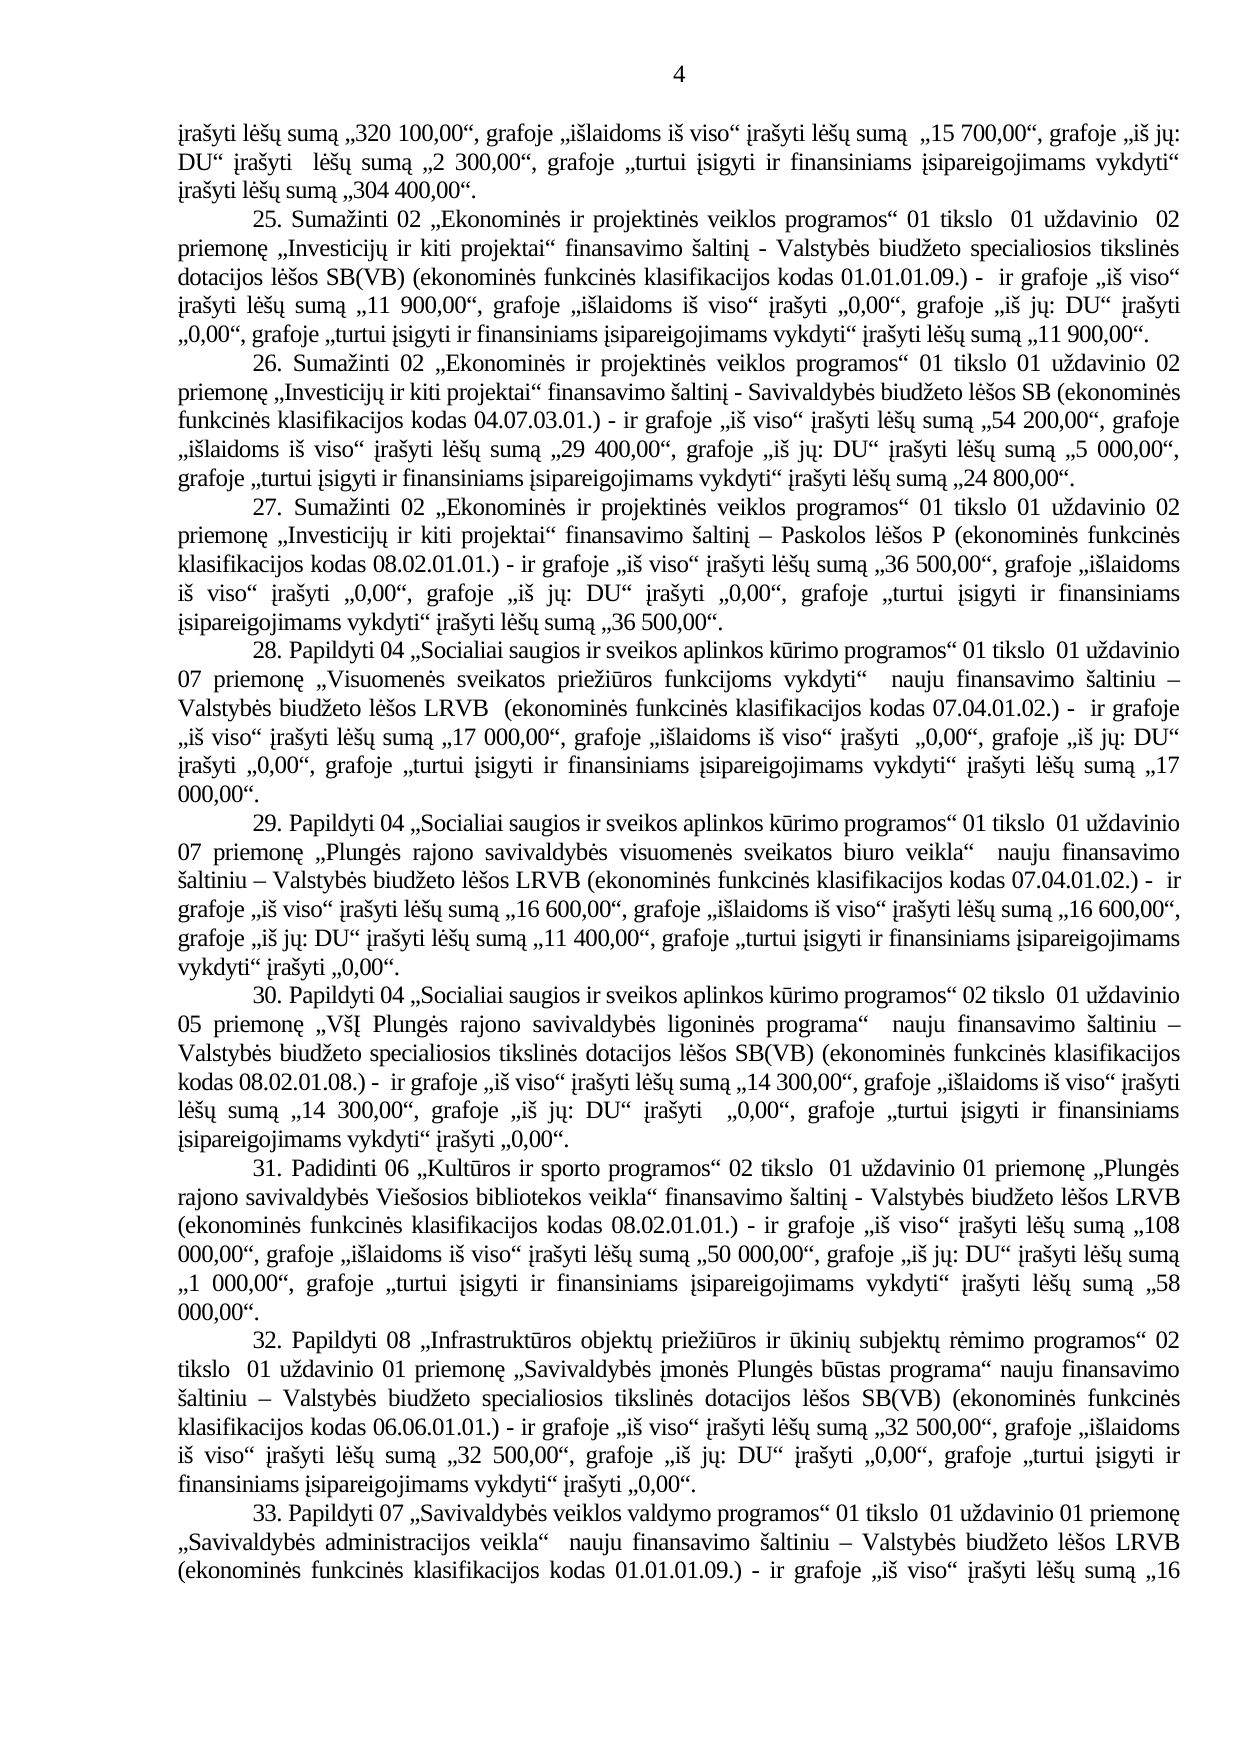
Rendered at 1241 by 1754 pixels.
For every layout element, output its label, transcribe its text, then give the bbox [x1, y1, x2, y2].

text įrašyti lėšų sumą „320 100,00“, grafoje „išlaidoms iš viso“ įrašyti lėšų sumą „15 700,00“, grafoje „iš jų: DU“ įrašyti lėšų sumą „2 300,00“, grafoje „turtui įsigyti ir finansiniams įsipareigojimams vykdyti“ įrašyti lėšų sumą „304 400,00“. [177, 118, 1181, 204]
text 32. Papildyti 08 „Infrastruktūros objektų priežiūros ir ūkinių subjektų rėmimo programos“ 02 tikslo 01 uždavinio 01 priemonę „Savivaldybės įmonės Plungės būstas programa“ nauju finansavimo šaltiniu – Valstybės biudžeto specialiosios tikslinės dotacijos lėšos SB(VB) (ekonominės funkcinės klasifikacijos kodas 06.06.01.01.) - ir grafoje „iš viso“ įrašyti lėšų sumą „32 500,00“, grafoje „išlaidoms iš viso“ įrašyti lėšų sumą „32 500,00“, grafoje „iš jų: DU“ įrašyti „0,00“, grafoje „turtui įsigyti ir finansiniams įsipareigojimams vykdyti“ įrašyti „0,00“. [177, 1326, 1181, 1498]
text 26. Sumažinti 02 „Ekonominės ir projektinės veiklos programos“ 01 tikslo 01 uždavinio 02 priemonę „Investicijų ir kiti projektai“ finansavimo šaltinį - Savivaldybės biudžeto lėšos SB (ekonominės funkcinės klasifikacijos kodas 04.07.03.01.) - ir grafoje „iš viso“ įrašyti lėšų sumą „54 200,00“, grafoje „išlaidoms iš viso“ įrašyti lėšų sumą „29 400,00“, grafoje „iš jų: DU“ įrašyti lėšų sumą „5 000,00“, grafoje „turtui įsigyti ir finansiniams įsipareigojimams vykdyti“ įrašyti lėšų sumą „24 800,00“. [177, 348, 1181, 492]
text 25. Sumažinti 02 „Ekonominės ir projektinės veiklos programos“ 01 tikslo 01 uždavinio 02 priemonę „Investicijų ir kiti projektai“ finansavimo šaltinį - Valstybės biudžeto specialiosios tikslinės dotacijos lėšos SB(VB) (ekonominės funkcinės klasifikacijos kodas 01.01.01.09.) - ir grafoje „iš viso“ įrašyti lėšų sumą „11 900,00“, grafoje „išlaidoms iš viso“ įrašyti „0,00“, grafoje „iš jų: DU“ įrašyti „0,00“, grafoje „turtui įsigyti ir finansiniams įsipareigojimams vykdyti“ įrašyti lėšų sumą „11 900,00“. [177, 204, 1181, 348]
text 31. Padidinti 06 „Kultūros ir sporto programos“ 02 tikslo 01 uždavinio 01 priemonę „Plungės rajono savivaldybės Viešosios bibliotekos veikla“ finansavimo šaltinį - Valstybės biudžeto lėšos LRVB (ekonominės funkcinės klasifikacijos kodas 08.02.01.01.) - ir grafoje „iš viso“ įrašyti lėšų sumą „108 000,00“, grafoje „išlaidoms iš viso“ įrašyti lėšų sumą „50 000,00“, grafoje „iš jų: DU“ įrašyti lėšų sumą „1 000,00“, grafoje „turtui įsigyti ir finansiniams įsipareigojimams vykdyti“ įrašyti lėšų sumą „58 000,00“. [177, 1153, 1181, 1326]
text 30. Papildyti 04 „Socialiai saugios ir sveikos aplinkos kūrimo programos“ 02 tikslo 01 uždavinio 05 priemonę „VšĮ Plungės rajono savivaldybės ligoninės programa“ nauju finansavimo šaltiniu – Valstybės biudžeto specialiosios tikslinės dotacijos lėšos SB(VB) (ekonominės funkcinės klasifikacijos kodas 08.02.01.08.) - ir grafoje „iš viso“ įrašyti lėšų sumą „14 300,00“, grafoje „išlaidoms iš viso“ įrašyti lėšų sumą „14 300,00“, grafoje „iš jų: DU“ įrašyti „0,00“, grafoje „turtui įsigyti ir finansiniams įsipareigojimams vykdyti“ įrašyti „0,00“. [177, 981, 1181, 1153]
text 28. Papildyti 04 „Socialiai saugios ir sveikos aplinkos kūrimo programos“ 01 tikslo 01 uždavinio 07 priemonę „Visuomenės sveikatos priežiūros funkcijoms vykdyti“ nauju finansavimo šaltiniu – Valstybės biudžeto lėšos LRVB (ekonominės funkcinės klasifikacijos kodas 07.04.01.02.) - ir grafoje „iš viso“ įrašyti lėšų sumą „17 000,00“, grafoje „išlaidoms iš viso“ įrašyti „0,00“, grafoje „iš jų: DU“ įrašyti „0,00“, grafoje „turtui įsigyti ir finansiniams įsipareigojimams vykdyti“ įrašyti lėšų sumą „17 000,00“. [177, 636, 1181, 808]
text 27. Sumažinti 02 „Ekonominės ir projektinės veiklos programos“ 01 tikslo 01 uždavinio 02 priemonę „Investicijų ir kiti projektai“ finansavimo šaltinį – Paskolos lėšos P (ekonominės funkcinės klasifikacijos kodas 08.02.01.01.) - ir grafoje „iš viso“ įrašyti lėšų sumą „36 500,00“, grafoje „išlaidoms iš viso“ įrašyti „0,00“, grafoje „iš jų: DU“ įrašyti „0,00“, grafoje „turtui įsigyti ir finansiniams įsipareigojimams vykdyti“ įrašyti lėšų sumą „36 500,00“. [177, 492, 1181, 636]
text 33. Papildyti 07 „Savivaldybės veiklos valdymo programos“ 01 tikslo 01 uždavinio 01 priemonę „Savivaldybės administracijos veikla“ nauju finansavimo šaltiniu – Valstybės biudžeto lėšos LRVB (ekonominės funkcinės klasifikacijos kodas 01.01.01.09.) - ir grafoje „iš viso“ įrašyti lėšų sumą „16 [177, 1498, 1181, 1584]
text 29. Papildyti 04 „Socialiai saugios ir sveikos aplinkos kūrimo programos“ 01 tikslo 01 uždavinio 07 priemonę „Plungės rajono savivaldybės visuomenės sveikatos biuro veikla“ nauju finansavimo šaltiniu – Valstybės biudžeto lėšos LRVB (ekonominės funkcinės klasifikacijos kodas 07.04.01.02.) - ir grafoje „iš viso“ įrašyti lėšų sumą „16 600,00“, grafoje „išlaidoms iš viso“ įrašyti lėšų sumą „16 600,00“, grafoje „iš jų: DU“ įrašyti lėšų sumą „11 400,00“, grafoje „turtui įsigyti ir finansiniams įsipareigojimams vykdyti“ įrašyti „0,00“. [177, 808, 1181, 981]
